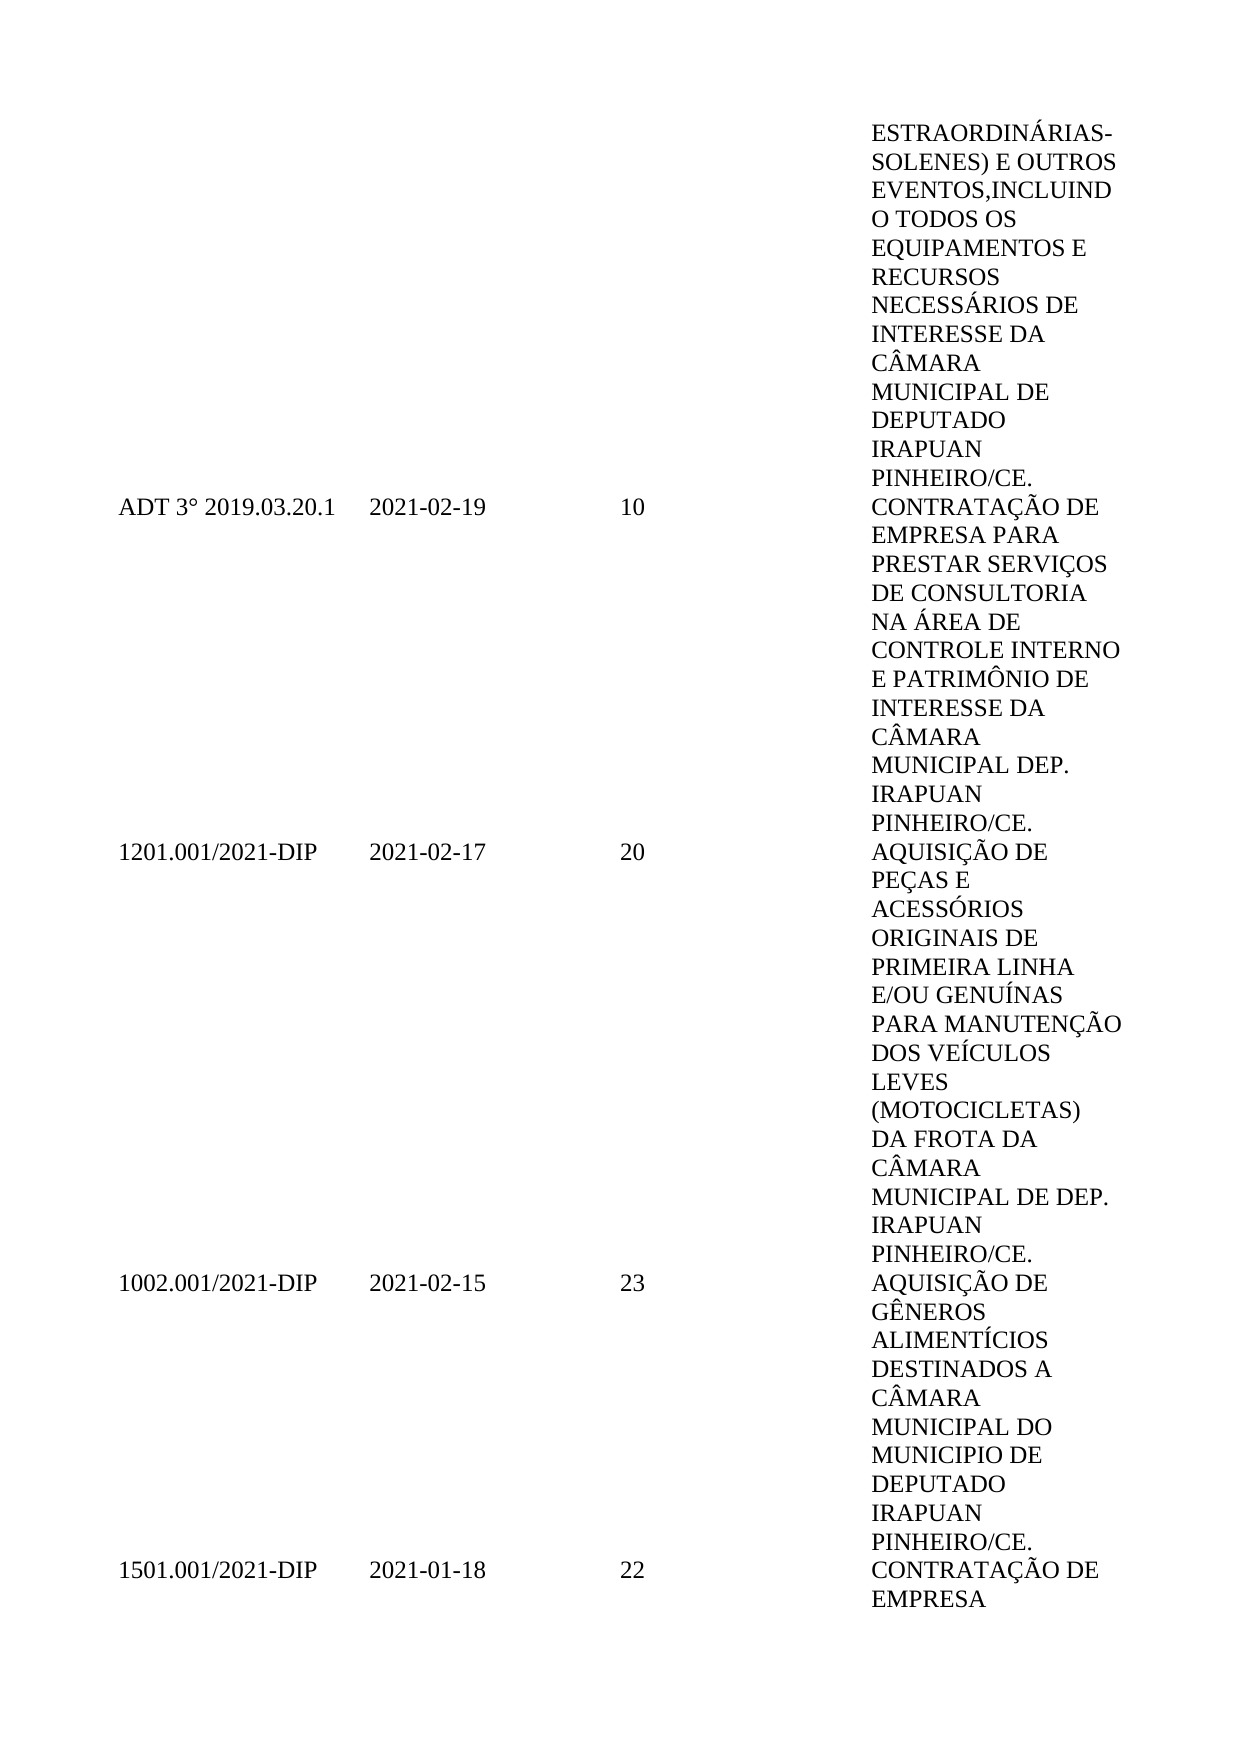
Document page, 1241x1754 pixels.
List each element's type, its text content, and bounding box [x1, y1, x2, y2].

table_cell 1002.001/2021-DIP [118, 1268, 369, 1556]
table_cell [118, 118, 369, 492]
table_cell 2021-02-17 [369, 837, 620, 1268]
table_cell 10 [620, 492, 871, 837]
table_cell AQUISIÇÃO DE PEÇAS E ACESSÓRIOS ORIGINAIS DE PRIMEIRA LINHA E/OU GENUÍNAS PARA MANUTENÇÃO DOS VEÍCULOS LEVES (MOTOCICLETAS) DA FROTA DA CÂMARA MUNICIPAL DE DEP. IRAPUAN PINHEIRO/CE. [871, 837, 1122, 1268]
table_cell CONTRATAÇÃO DE EMPRESA PARA PRESTAR SERVIÇOS DE CONSULTORIA NA ÁREA DE CONTROLE INTERNO E PATRIMÔNIO DE INTERESSE DA CÂMARA MUNICIPAL DEP. IRAPUAN PINHEIRO/CE. [871, 492, 1122, 837]
table_cell 1501.001/2021-DIP [118, 1556, 369, 1613]
table_cell 2021-02-19 [369, 492, 620, 837]
table_cell 20 [620, 837, 871, 1268]
table_cell 2021-01-18 [369, 1556, 620, 1613]
table_cell 22 [620, 1556, 871, 1613]
table_cell CONTRATAÇÃO DE EMPRESA [871, 1556, 1122, 1613]
table_cell 23 [620, 1268, 871, 1556]
table_cell [620, 118, 871, 492]
table_cell [369, 118, 620, 492]
table_cell AQUISIÇÃO DE GÊNEROS ALIMENTÍCIOS DESTINADOS A CÂMARA MUNICIPAL DO MUNICIPIO DE DEPUTADO IRAPUAN PINHEIRO/CE. [871, 1268, 1122, 1556]
table_cell ESTRAORDINÁRIAS-SOLENES) E OUTROS EVENTOS,INCLUINDO TODOS OS EQUIPAMENTOS E RECURSOS NECESSÁRIOS DE INTERESSE DA CÂMARA MUNICIPAL DE DEPUTADO IRAPUAN PINHEIRO/CE. [871, 118, 1122, 492]
table_cell 1201.001/2021-DIP [118, 837, 369, 1268]
table_cell 2021-02-15 [369, 1268, 620, 1556]
table_cell ADT 3° 2019.03.20.1 [118, 492, 369, 837]
